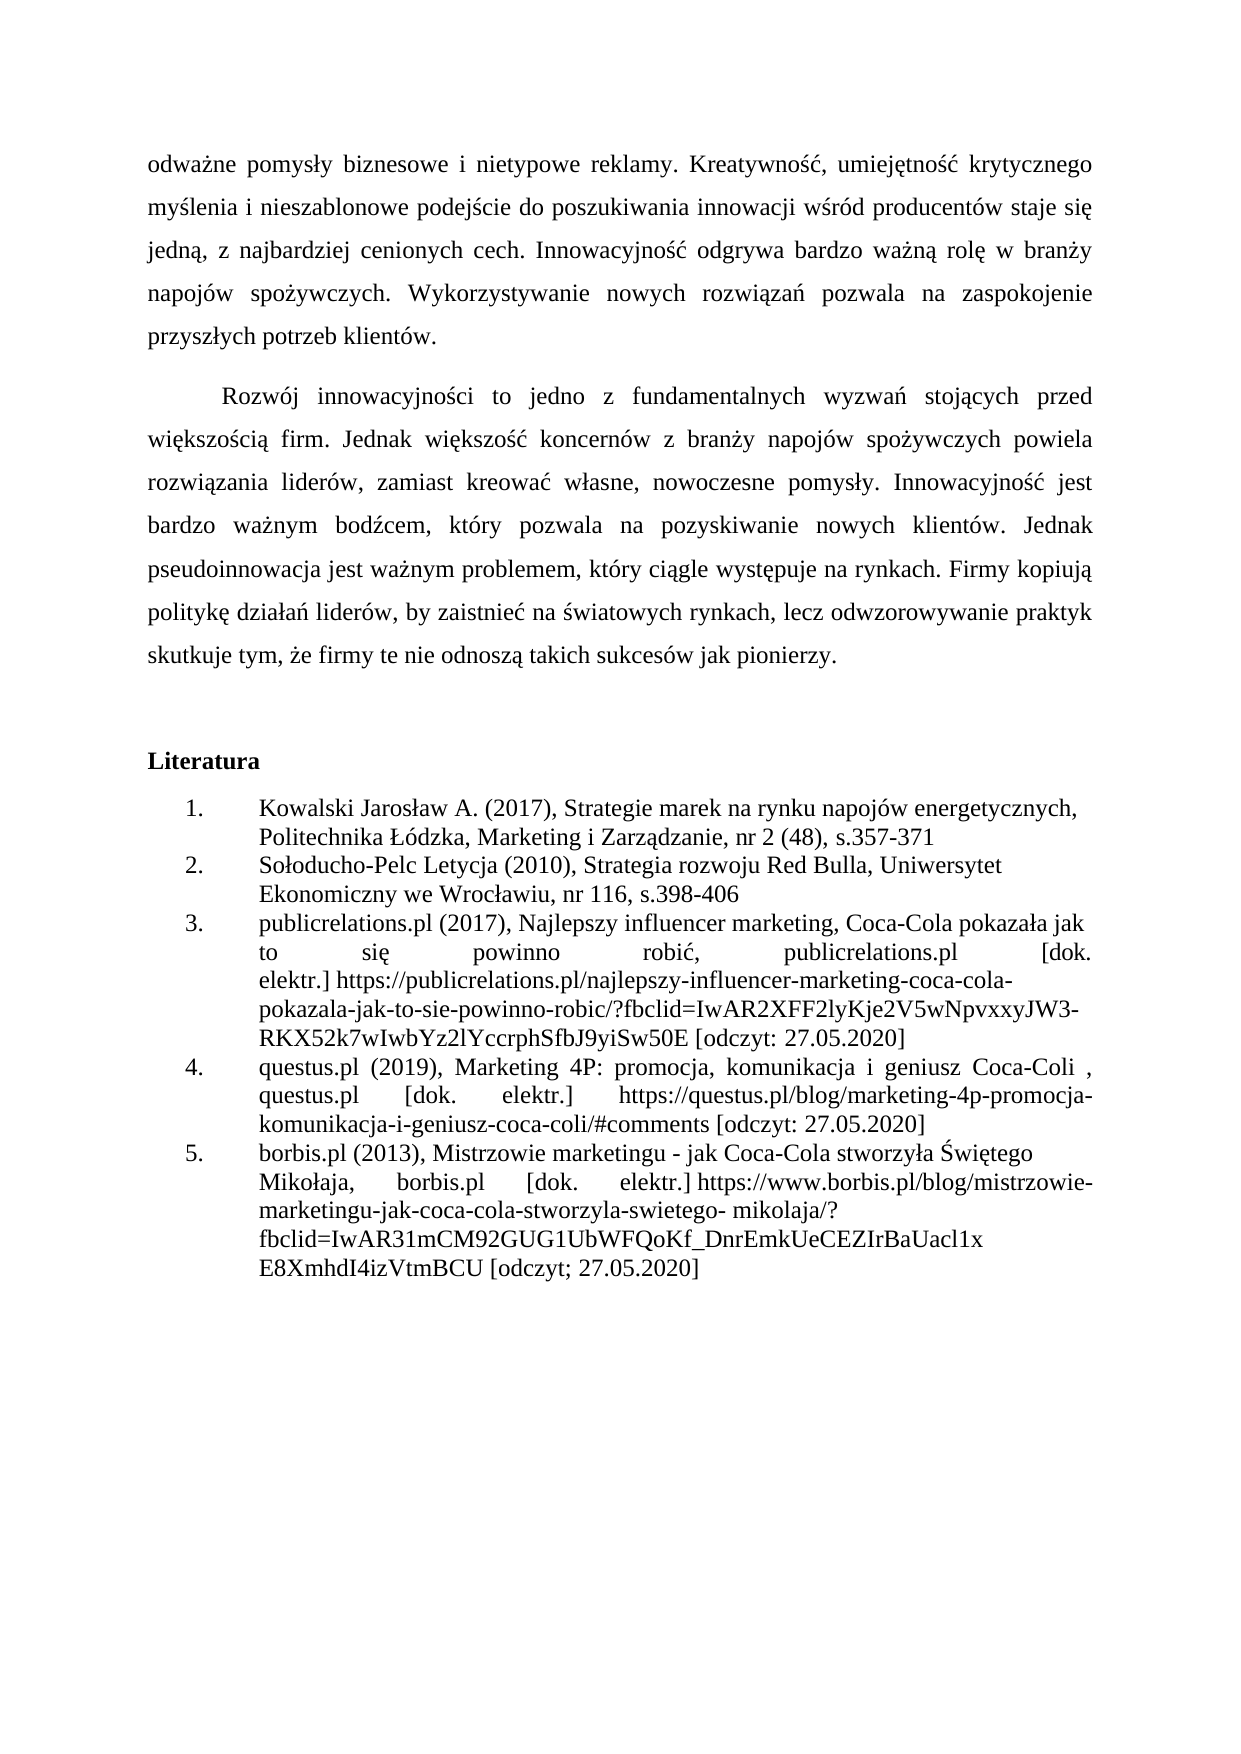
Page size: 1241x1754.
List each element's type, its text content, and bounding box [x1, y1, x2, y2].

list borbis.pl (2013), Mistrzowie marketingu - jak Coca-Cola stworzyła Świętego Mikołaja, borbis.pl [dok. elektr.] https://www.borbis.pl/blog/mistrzowie- marketingu-jak-coca-cola-stworzyla-swietego- mikolaja/?fbclid=IwAR31mCM92GUG1UbWFQoKf_DnrEmkUeCEZIrBaUacl1x E8XmhdI4izVtmBCU [odczyt; 27.05.2020] [185, 1138, 1094, 1282]
subtitle Literatura [147, 746, 1105, 775]
list Sołoducho-Pelc Letycja (2010), Strategia rozwoju Red Bulla, Uniwersytet Ekonomiczny we Wrocławiu, nr 116, s.398-406 [185, 851, 1093, 907]
text odważne pomysły biznesowe i nietypowe reklamy. Kreatywność, umiejętność krytycznego myślenia i nieszablonowe podejście do poszukiwania innowacji wśród producentów staje się jedną, z najbardziej cenionych cech. Innowacyjność odgrywa bardzo ważną rolę w branży napojów spożywczych. Wykorzystywanie nowych rozwiązań pozwala na zaspokojenie przyszłych potrzeb klientów. [147, 149, 1093, 350]
list questus.pl (2019), Marketing 4P: promocja, komunikacja i geniusz Coca-Coli , questus.pl [dok. elektr.] https://questus.pl/blog/marketing-4p-promocja- komunikacja-i-geniusz-coca-coli/#comments [odczyt: 27.05.2020] [185, 1052, 1093, 1138]
list Kowalski Jarosław A. (2017), Strategie marek na rynku napojów energetycznych, Politechnika Łódzka, Marketing i Zarządzanie, nr 2 (48), s.357-371 [185, 794, 1092, 851]
list publicrelations.pl (2017), Najlepszy influencer marketing, Coca-Cola pokazała jak to się powinno robić, publicrelations.pl [dok. elektr.] https://publicrelations.pl/najlepszy-influencer-marketing-coca-cola- pokazala-jak-to-sie-powinno-robic/?fbclid=IwAR2XFF2lyKje2V5wNpvxxyJW3- RKX52k7wIwbYz2lYccrphSfbJ9yiSw50E [odczyt: 27.05.2020] [185, 908, 1094, 1052]
text Rozwój innowacyjności to jedno z fundamentalnych wyzwań stojących przed większością firm. Jednak większość koncernów z branży napojów spożywczych powiela rozwiązania liderów, zamiast kreować własne, nowoczesne pomysły. Innowacyjność jest bardzo ważnym bodźcem, który pozwala na pozyskiwanie nowych klientów. Jednak pseudoinnowacja jest ważnym problemem, który ciągle występuje na rynkach. Firmy kopiują politykę działań liderów, by zaistnieć na światowych rynkach, lecz odwzorowywanie praktyk skutkuje tym, że firmy te nie odnoszą takich sukcesów jak pionierzy. [147, 381, 1093, 669]
